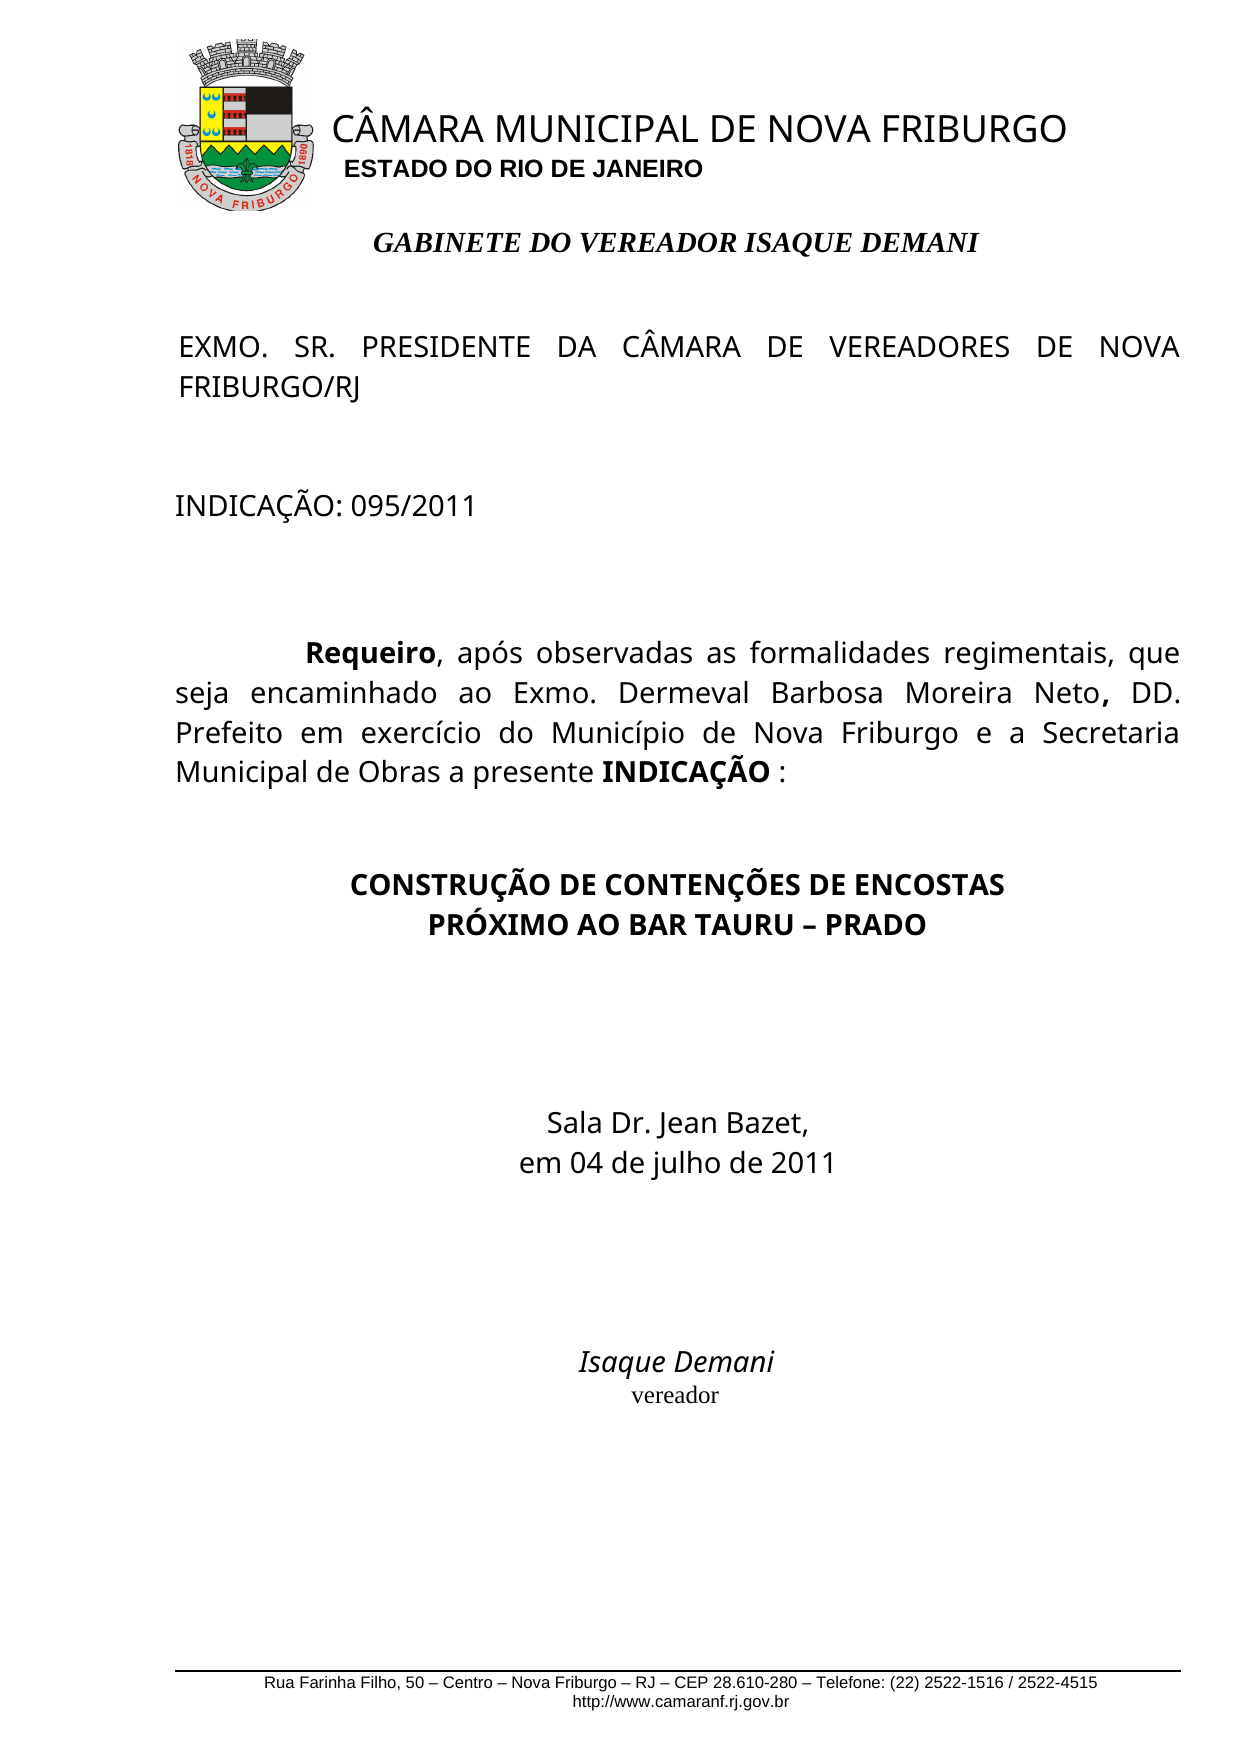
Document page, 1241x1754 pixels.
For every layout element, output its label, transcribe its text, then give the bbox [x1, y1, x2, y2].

text EXMO. SR. PRESIDENTE DA CÂMARA DE VEREADORES DE NOVA FRIBURGO/RJ [178, 326, 1181, 406]
text Isaque Demani [175, 1341, 1181, 1381]
text Requeiro, após observadas as formalidades regimentais, que seja encaminhado ao Exmo. Dermeval Barbosa Moreira Neto, DD. Prefeito em exercício do Município de Nova Friburgo e a Secretaria Municipal de Obras a presente INDICAÇÃO : [175, 633, 1181, 791]
text vereador [175, 1381, 1181, 1409]
text GABINETE DO VEREADOR ISAQUE DEMANI [173, 226, 1181, 259]
text em 04 de julho de 2011 [175, 1142, 1181, 1182]
text Sala Dr. Jean Bazet, [175, 1103, 1181, 1142]
text INDICAÇÃO: 095/2011 [175, 485, 1181, 524]
text PRÓXIMO AO BAR TAURU – PRADO [173, 904, 1181, 944]
text CONSTRUÇÃO DE CONTENÇÕES DE ENCOSTAS [173, 865, 1181, 904]
